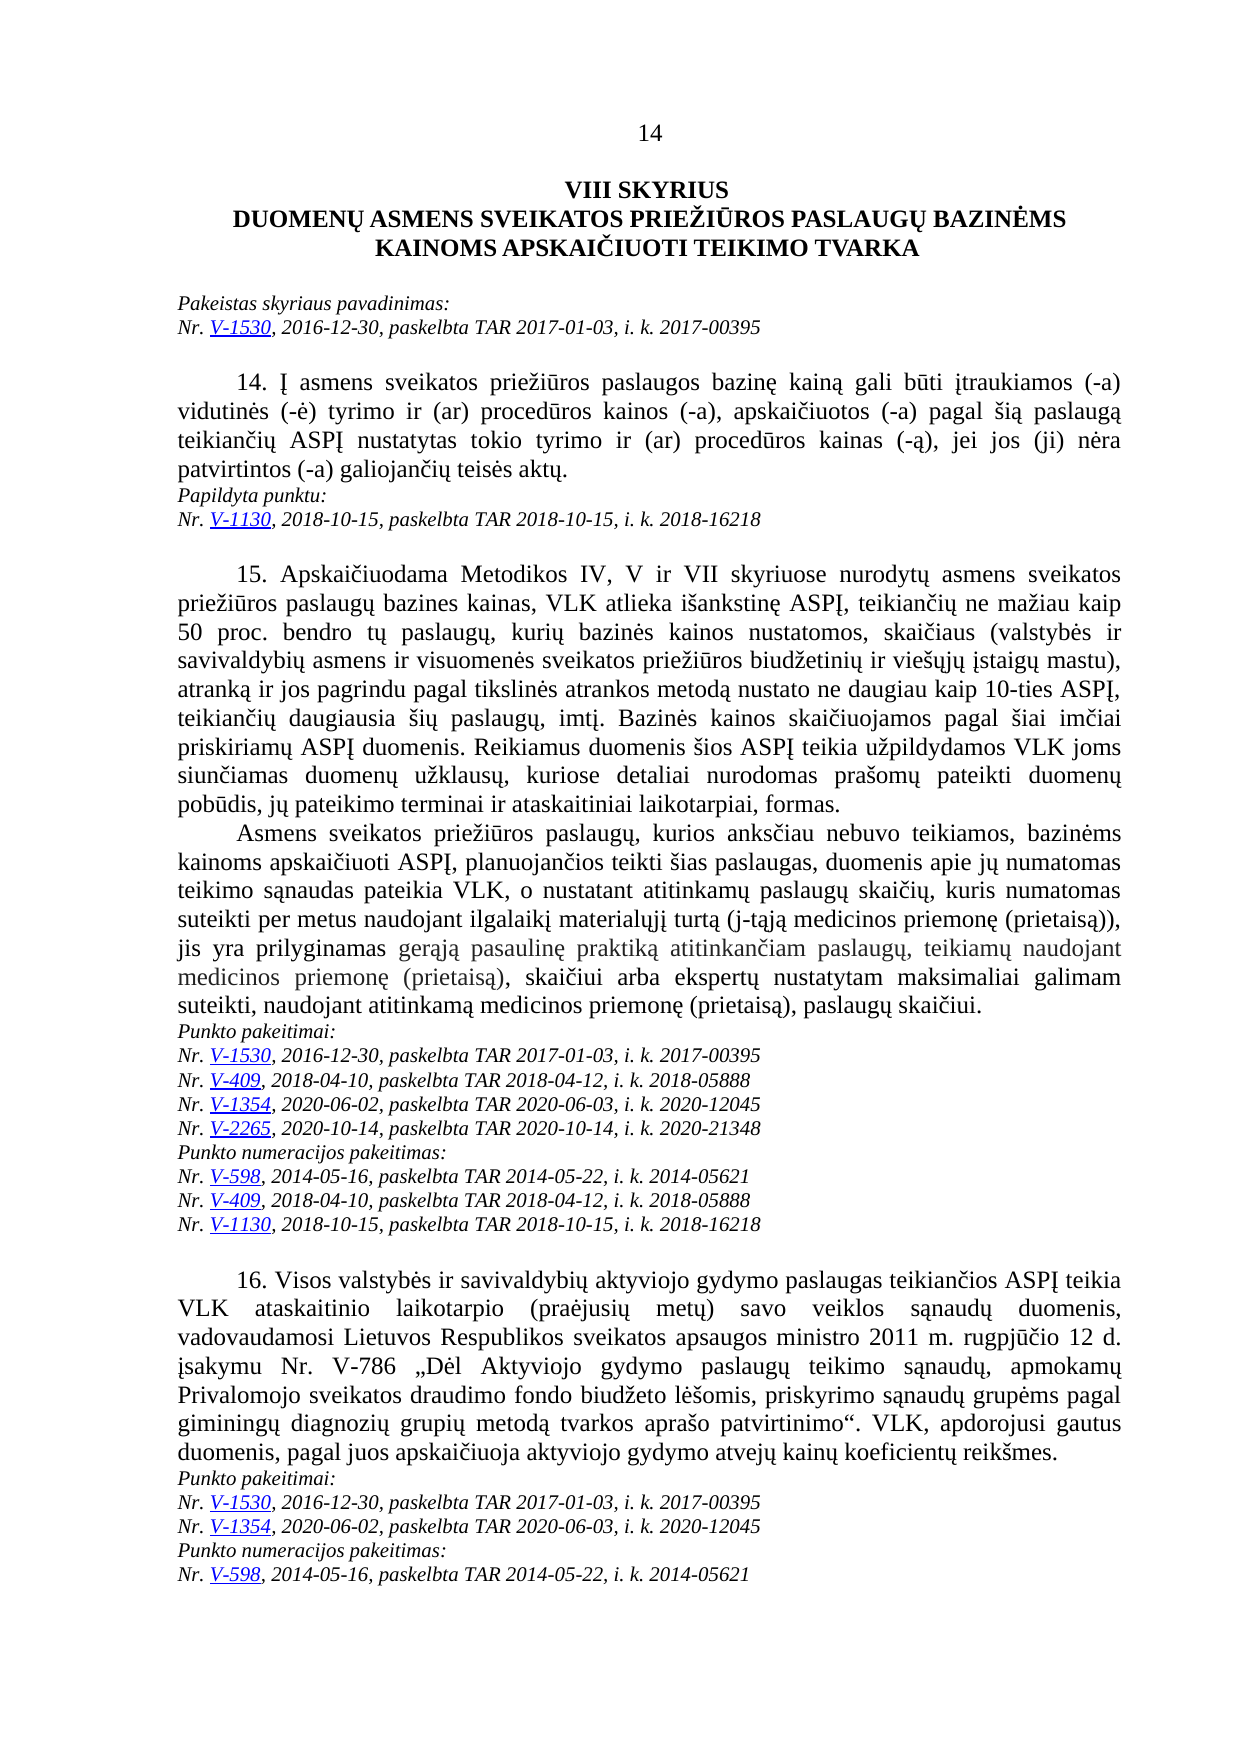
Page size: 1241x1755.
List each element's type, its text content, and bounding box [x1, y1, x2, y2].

text 14. Į asmens sveikatos priežiūros paslaugos bazinę kainą gali būti įtraukiamos (-a) vidutinės (-ė) tyrimo ir (ar) procedūros kainos (-a), apskaičiuotos (-a) pagal šią paslaugą teikiančių ASPĮ nustatytas tokio tyrimo ir (ar) procedūros kainas (-ą), jei jos (ji) nėra patvirtintos (-a) galiojančių teisės aktų. [177, 367, 1122, 482]
text Nr. V-2265, 2020-10-14, paskelbta TAR 2020-10-14, i. k. 2020-21348 [177, 1116, 1122, 1140]
text Nr. V-409, 2018-04-10, paskelbta TAR 2018-04-12, i. k. 2018-05888 [177, 1067, 1122, 1092]
text Pakeistas skyriaus pavadinimas: [177, 291, 1122, 315]
text Nr. V-1530, 2016-12-30, paskelbta TAR 2017-01-03, i. k. 2017-00395 [177, 1043, 1122, 1067]
text Nr. V-1354, 2020-06-02, paskelbta TAR 2020-06-03, i. k. 2020-12045 [177, 1092, 1122, 1116]
text Nr. V-1354, 2020-06-02, paskelbta TAR 2020-06-03, i. k. 2020-12045 [177, 1514, 1122, 1538]
text Nr. V-1530, 2016-12-30, paskelbta TAR 2017-01-03, i. k. 2017-00395 [177, 1490, 1122, 1514]
text Punkto numeracijos pakeitimas: [177, 1140, 1122, 1164]
text Nr. V-1530, 2016-12-30, paskelbta TAR 2017-01-03, i. k. 2017-00395 [177, 315, 1122, 339]
text Nr. V-1130, 2018-10-15, paskelbta TAR 2018-10-15, i. k. 2018-16218 [177, 1212, 1122, 1236]
text Nr. V-409, 2018-04-10, paskelbta TAR 2018-04-12, i. k. 2018-05888 [177, 1188, 1122, 1212]
text Papildyta punktu: [177, 482, 1122, 507]
text Asmens sveikatos priežiūros paslaugų, kurios anksčiau nebuvo teikiamos, bazinėms kainoms apskaičiuoti ASPĮ, planuojančios teikti šias paslaugas, duomenis apie jų numatomas teikimo sąnaudas pateikia VLK, o nustatant atitinkamų paslaugų skaičių, kuris numatomas suteikti per metus naudojant ilgalaikį materialųjį turtą (j-tąją medicinos priemonę (prietaisą)), jis yra prilyginamas gerąją pasaulinę praktiką atitinkančiam paslaugų, teikiamų naudojant medicinos priemonę (prietaisą), skaičiui arba ekspertų nustatytam maksimaliai galimam suteikti, naudojant atitinkamą medicinos priemonę (prietaisą), paslaugų skaičiui. [177, 818, 1122, 1019]
text VIII SKYRIUS DUOMENŲ ASMENS SVEIKATOS PRIEŽIŪROS PASLAUGŲ BAZINĖMS KAINOMS APSKAIČIUOTI TEIKIMO TVARKA [177, 176, 1122, 262]
text Nr. V-598, 2014-05-16, paskelbta TAR 2014-05-22, i. k. 2014-05621 [177, 1562, 1122, 1586]
text 15. Apskaičiuodama Metodikos IV, V ir VII skyriuose nurodytų asmens sveikatos priežiūros paslaugų bazines kainas, VLK atlieka išankstinę ASPĮ, teikiančių ne mažiau kaip 50 proc. bendro tų paslaugų, kurių bazinės kainos nustatomos, skaičiaus (valstybės ir savivaldybių asmens ir visuomenės sveikatos priežiūros biudžetinių ir viešųjų įstaigų mastu), atranką ir jos pagrindu pagal tikslinės atrankos metodą nustato ne daugiau kaip 10-ties ASPĮ, teikiančių daugiausia šių paslaugų, imtį. Bazinės kainos skaičiuojamos pagal šiai imčiai priskiriamų ASPĮ duomenis. Reikiamus duomenis šios ASPĮ teikia užpildydamos VLK joms siunčiamas duomenų užklausų, kuriose detaliai nurodomas prašomų pateikti duomenų pobūdis, jų pateikimo terminai ir ataskaitiniai laikotarpiai, formas. [177, 559, 1122, 818]
text Nr. V-1130, 2018-10-15, paskelbta TAR 2018-10-15, i. k. 2018-16218 [177, 507, 1122, 531]
text Nr. V-598, 2014-05-16, paskelbta TAR 2014-05-22, i. k. 2014-05621 [177, 1164, 1122, 1188]
text 16. Visos valstybės ir savivaldybių aktyviojo gydymo paslaugas teikiančios ASPĮ teikia VLK ataskaitinio laikotarpio (praėjusių metų) savo veiklos sąnaudų duomenis, vadovaudamosi Lietuvos Respublikos sveikatos apsaugos ministro 2011 m. rugpjūčio 12 d. įsakymu Nr. V-786 „Dėl Aktyviojo gydymo paslaugų teikimo sąnaudų, apmokamų Privalomojo sveikatos draudimo fondo biudžeto lėšomis, priskyrimo sąnaudų grupėms pagal giminingų diagnozių grupių metodą tvarkos aprašo patvirtinimo“. VLK, apdorojusi gautus duomenis, pagal juos apskaičiuoja aktyviojo gydymo atvejų kainų koeficientų reikšmes. [177, 1265, 1122, 1466]
text Punkto pakeitimai: [177, 1466, 1122, 1490]
text Punkto pakeitimai: [177, 1019, 1122, 1043]
text Punkto numeracijos pakeitimas: [177, 1538, 1122, 1562]
